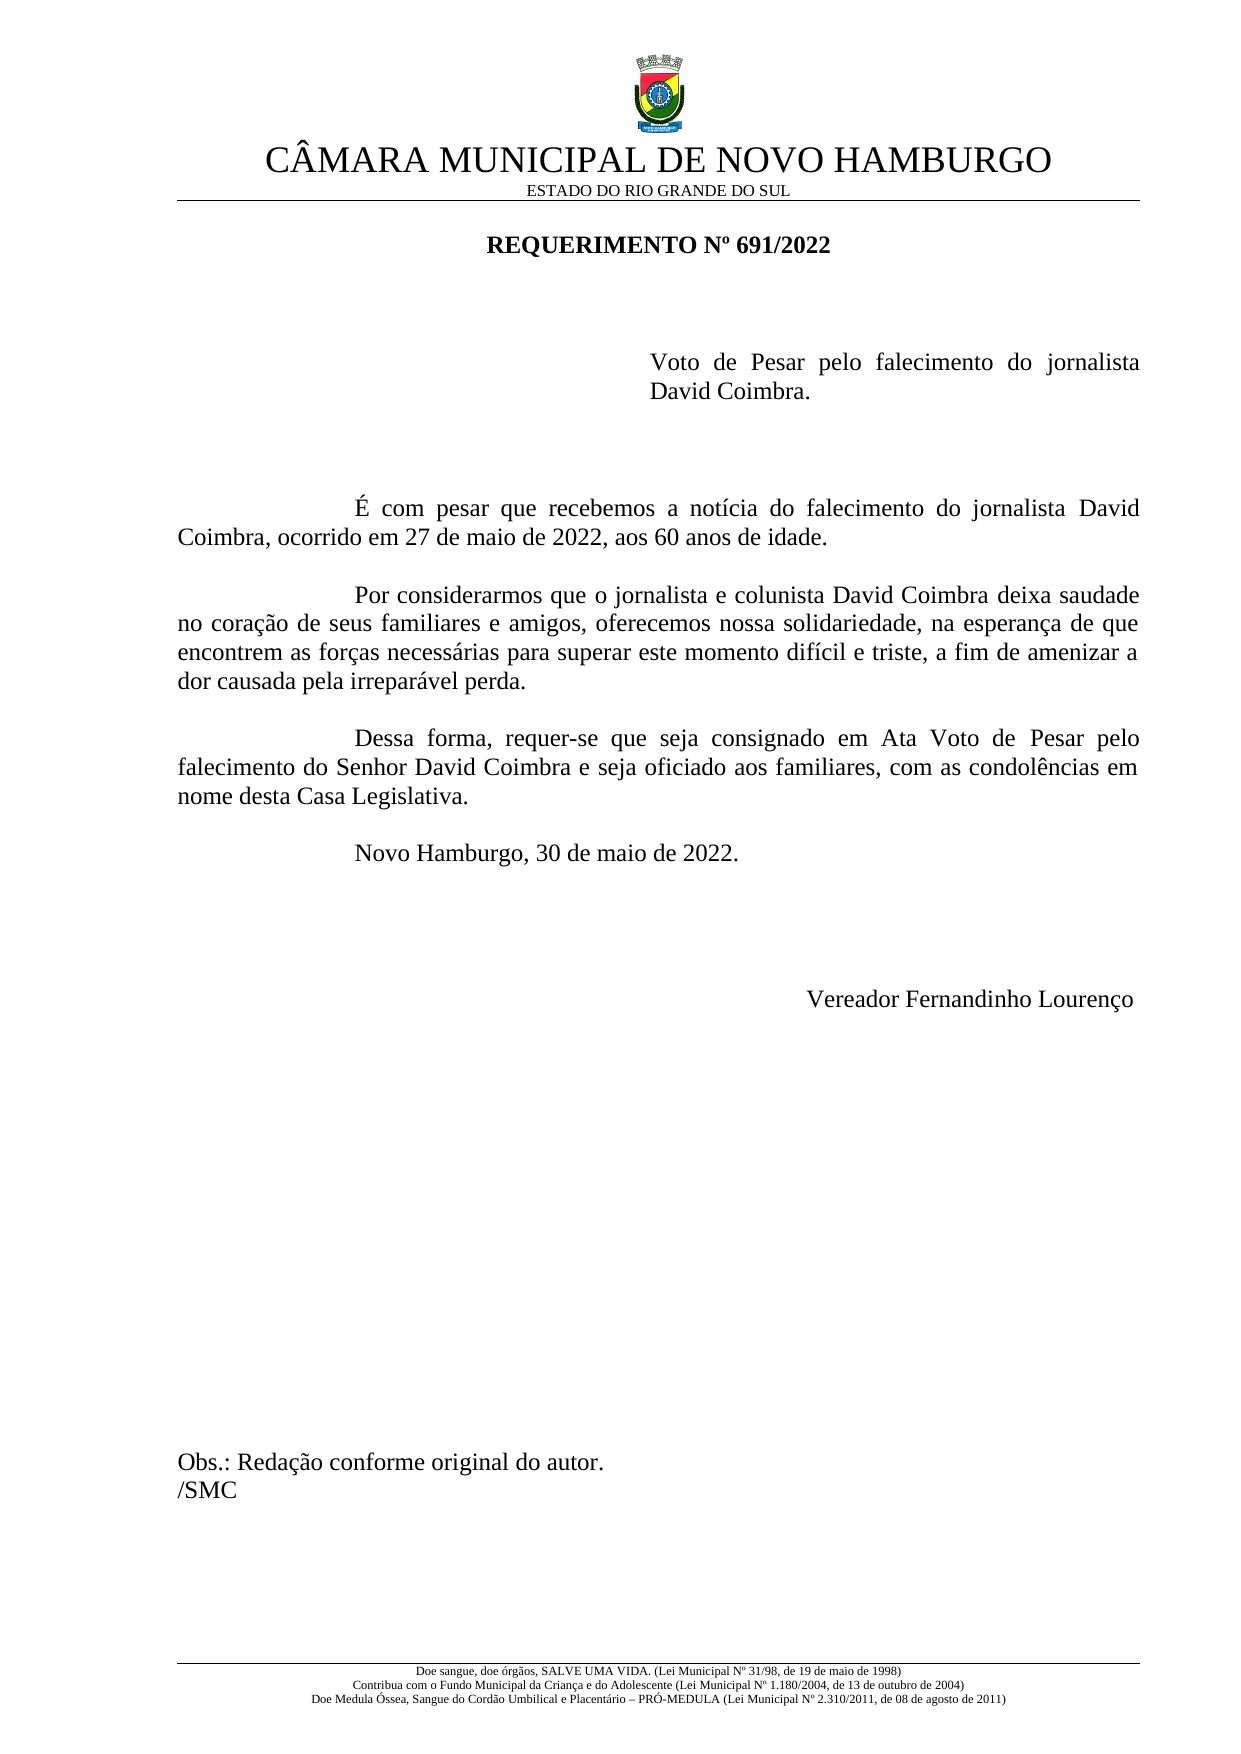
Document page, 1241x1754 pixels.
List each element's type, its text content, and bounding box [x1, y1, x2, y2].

text Por considerarmos que o jornalista e colunista David Coimbra deixa saudade no coração de seus familiares e amigos, oferecemos nossa solidariedade, na esperança de que encontrem as forças necessárias para superar este momento difícil e triste, a fim de amenizar a dor causada pela irreparável perda. [177, 580, 1140, 695]
picture [630, 48, 687, 137]
text REQUERIMENTO Nº 691/2022 [177, 230, 1140, 259]
text É com pesar que recebemos a notícia do falecimento do jornalista David Coimbra, ocorrido em 27 de maio de 2022, aos 60 anos de idade. [177, 493, 1140, 551]
text Obs.: Redação conforme original do autor. [177, 1447, 1140, 1476]
text Voto de Pesar pelo falecimento do jornalista David Coimbra. [649, 347, 1140, 405]
text Vereador Fernandinho Lourenço [649, 984, 1140, 1013]
text /SMC [177, 1476, 1140, 1504]
text Novo Hamburgo, 30 de maio de 2022. [177, 838, 1140, 867]
text Dessa forma, requer-se que seja consignado em Ata Voto de Pesar pelo falecimento do Senhor David Coimbra e seja oficiado aos familiares, com as condolências em nome desta Casa Legislativa. [177, 723, 1140, 810]
